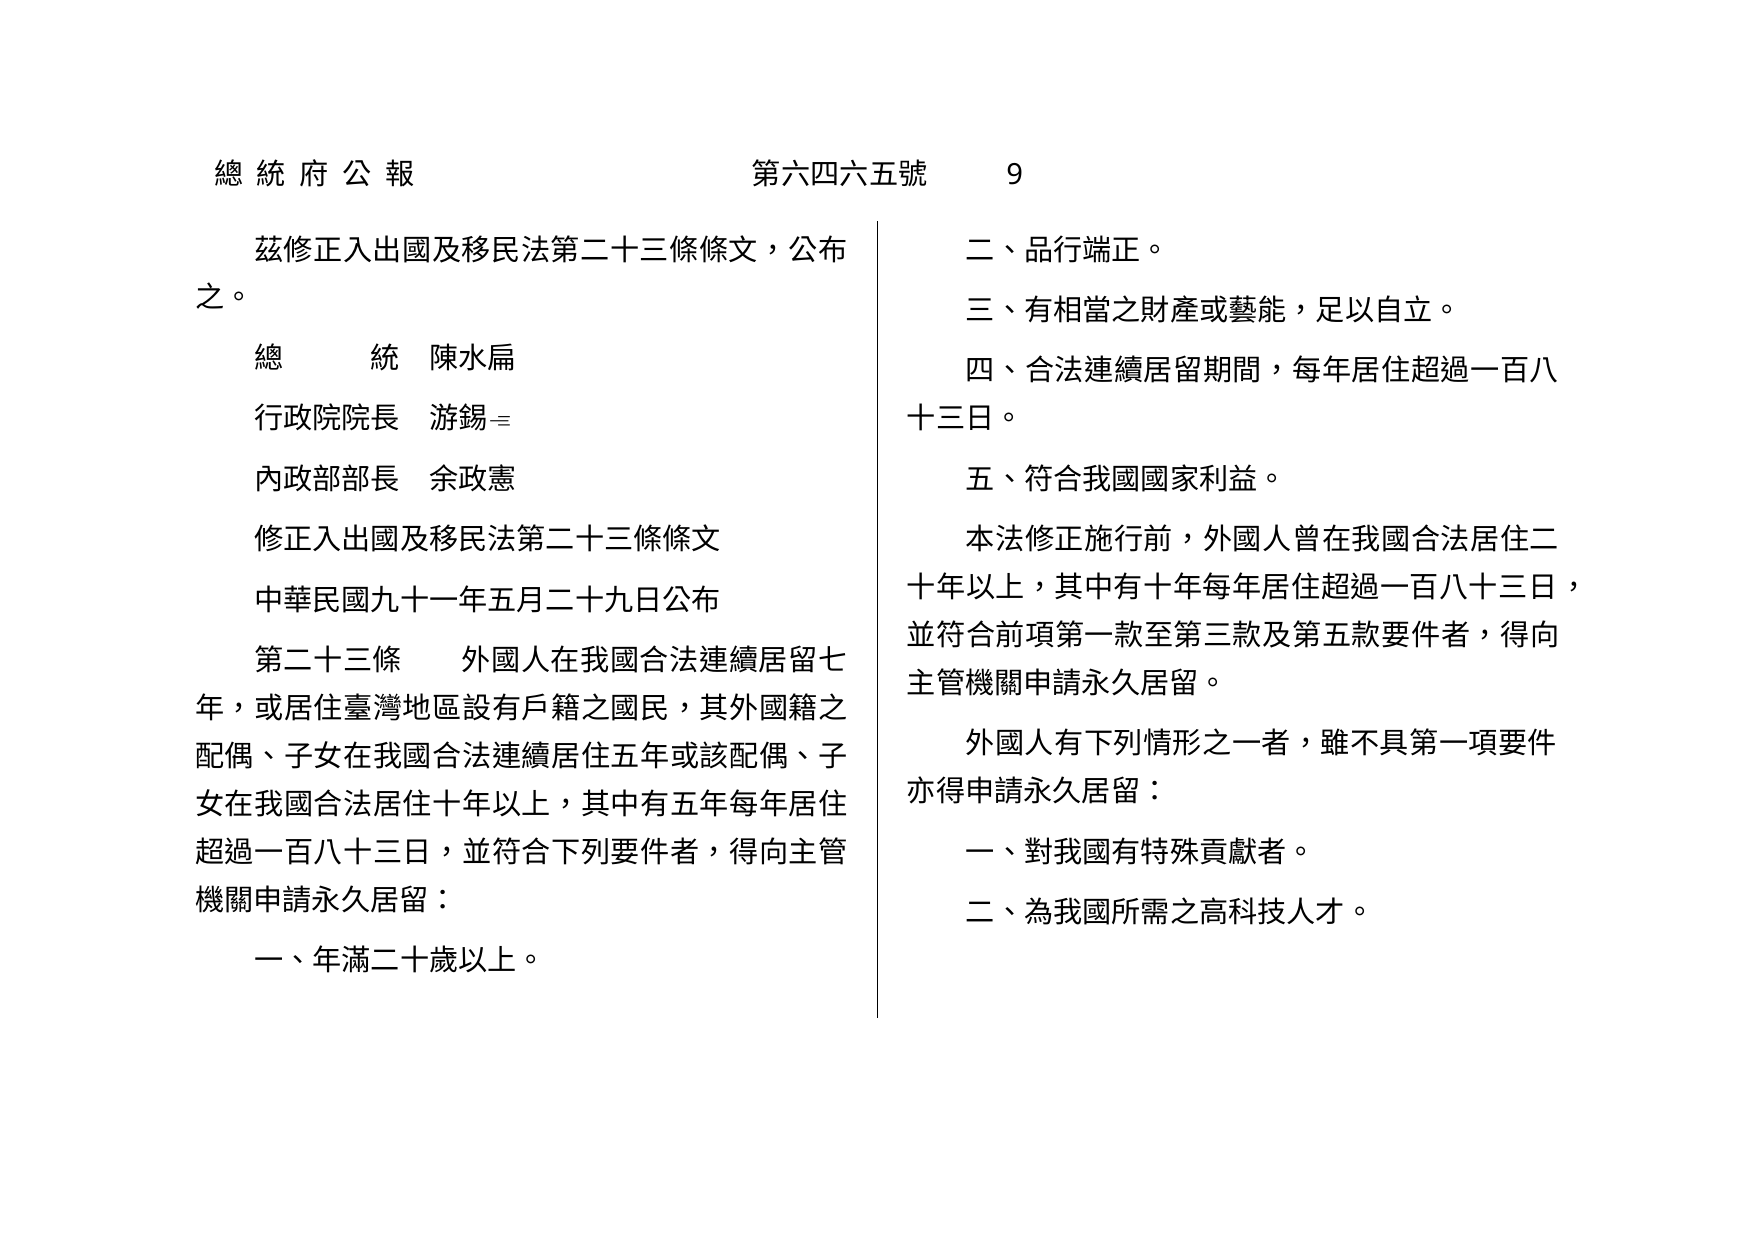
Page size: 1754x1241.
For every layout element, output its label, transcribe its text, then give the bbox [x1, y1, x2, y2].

text 修正入出國及移民法第二十三條條文 [195, 511, 847, 559]
text 五、符合我國國家利益。 [907, 451, 1559, 499]
text 一、對我國有特殊貢獻者。 [907, 824, 1559, 872]
text 二、為我國所需之高科技人才。 [907, 884, 1559, 932]
text 內政部部長 余政憲 [195, 451, 847, 499]
text 一、年滿二十歲以上。 [195, 932, 847, 980]
text 二、品行端正。 [907, 222, 1559, 269]
text 三、有相當之財產或藝能，足以自立。 [907, 282, 1559, 330]
text 外國人有下列情形之一者，雖不具第一項要件，亦得申請永久居留： [907, 715, 1559, 811]
text 行政院院長 游錫 [195, 390, 847, 438]
text 總 統 陳水扁 [195, 330, 847, 378]
text 本法修正施行前，外國人曾在我國合法居住二十年以上，其中有十年每年居住超過一百八十三日，並符合前項第一款至第三款及第五款要件者，得向主管機關申請永久居留。 [907, 511, 1559, 703]
text 第二十三條 外國人在我國合法連續居留七年，或居住臺灣地區設有戶籍之國民，其外國籍之配偶、子女在我國合法連續居住五年或該配偶、子女在我國合法居住十年以上，其中有五年每年居住超過一百八十三日，並符合下列要件者，得向主管機關申請永久居留： [195, 632, 847, 919]
text 四、合法連續居留期間，每年居住超過一百八十三日。 [907, 342, 1559, 438]
text 茲修正入出國及移民法第二十三條條文，公布之。 [195, 222, 847, 317]
text 中華民國九十一年五月二十九日公布 [195, 572, 847, 619]
